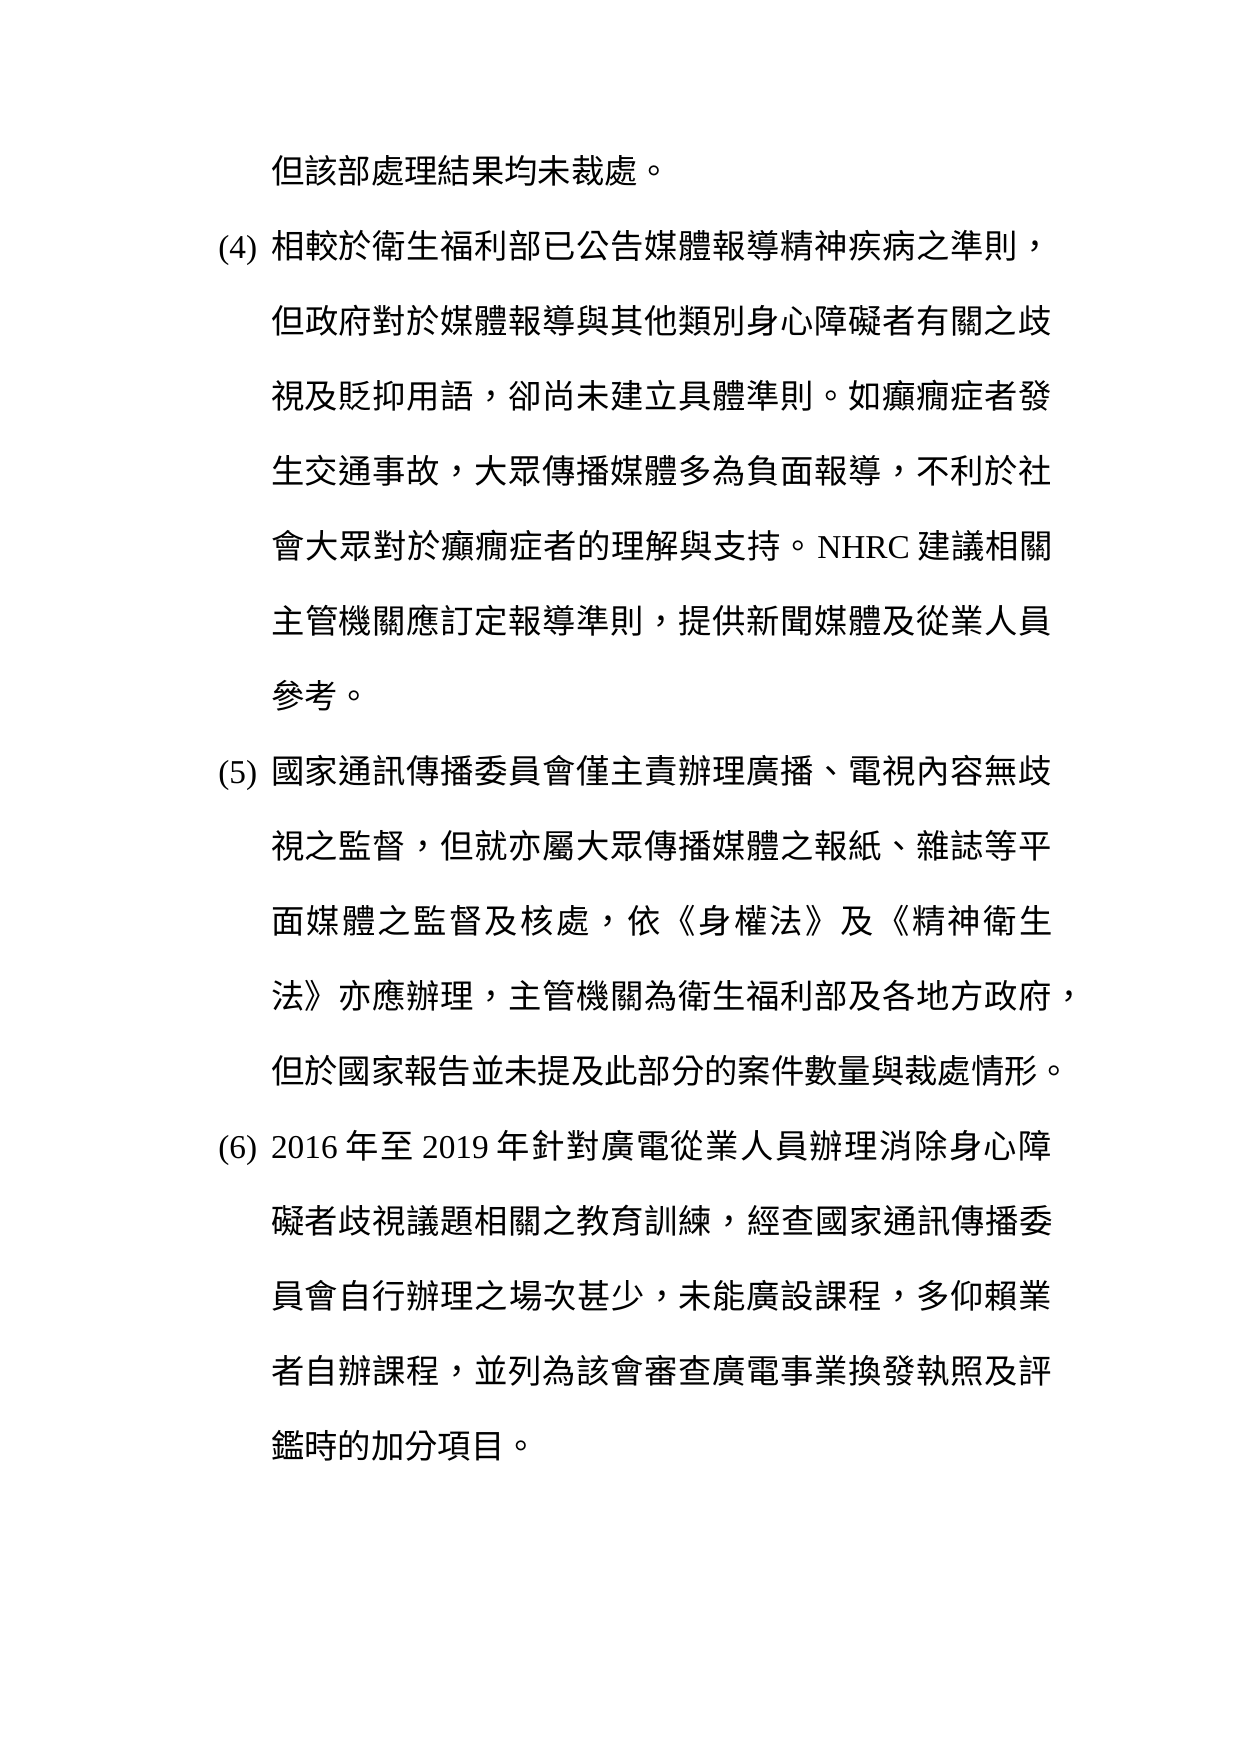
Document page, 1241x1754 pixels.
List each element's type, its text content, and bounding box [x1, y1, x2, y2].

list 相較於衛生福利部已公告媒體報導精神疾病之準則，但政府對於媒體報導與其他類別身心障礙者有關之歧視及貶抑用語，卻尚未建立具體準則。如癲癇症者發生交通事故，大眾傳播媒體多為負面報導，不利於社會大眾對於癲癇症者的理解與支持。NHRC建議相關主管機關應訂定報導準則，提供新聞媒體及從業人員參考。 [218, 206, 1053, 731]
list 針對廣電事業報導內容若涉有歧視性稱呼或描述時，屬《精神衛生法》部分，由國家通訊傳播委員會移送衛生福利部處理，2016至2019年間該會函送該部涉及《精神衛生法》疑義案共2案3件(2016年3月28日內湖女童案及2019年7月4日媳婦虐死公公案)，但該部處理結果均未裁處。 [218, 131, 1053, 206]
list 國家通訊傳播委員會僅主責辦理廣播、電視內容無歧視之監督，但就亦屬大眾傳播媒體之報紙、雜誌等平面媒體之監督及核處，依《身權法》及《精神衛生法》亦應辦理，主管機關為衛生福利部及各地方政府，但於國家報告並未提及此部分的案件數量與裁處情形。 [218, 731, 1053, 1106]
list 2016年至2019年針對廣電從業人員辦理消除身心障礙者歧視議題相關之教育訓練，經查國家通訊傳播委員會自行辦理之場次甚少，未能廣設課程，多仰賴業者自辦課程，並列為該會審查廣電事業換發執照及評鑑時的加分項目。 [218, 1106, 1053, 1481]
